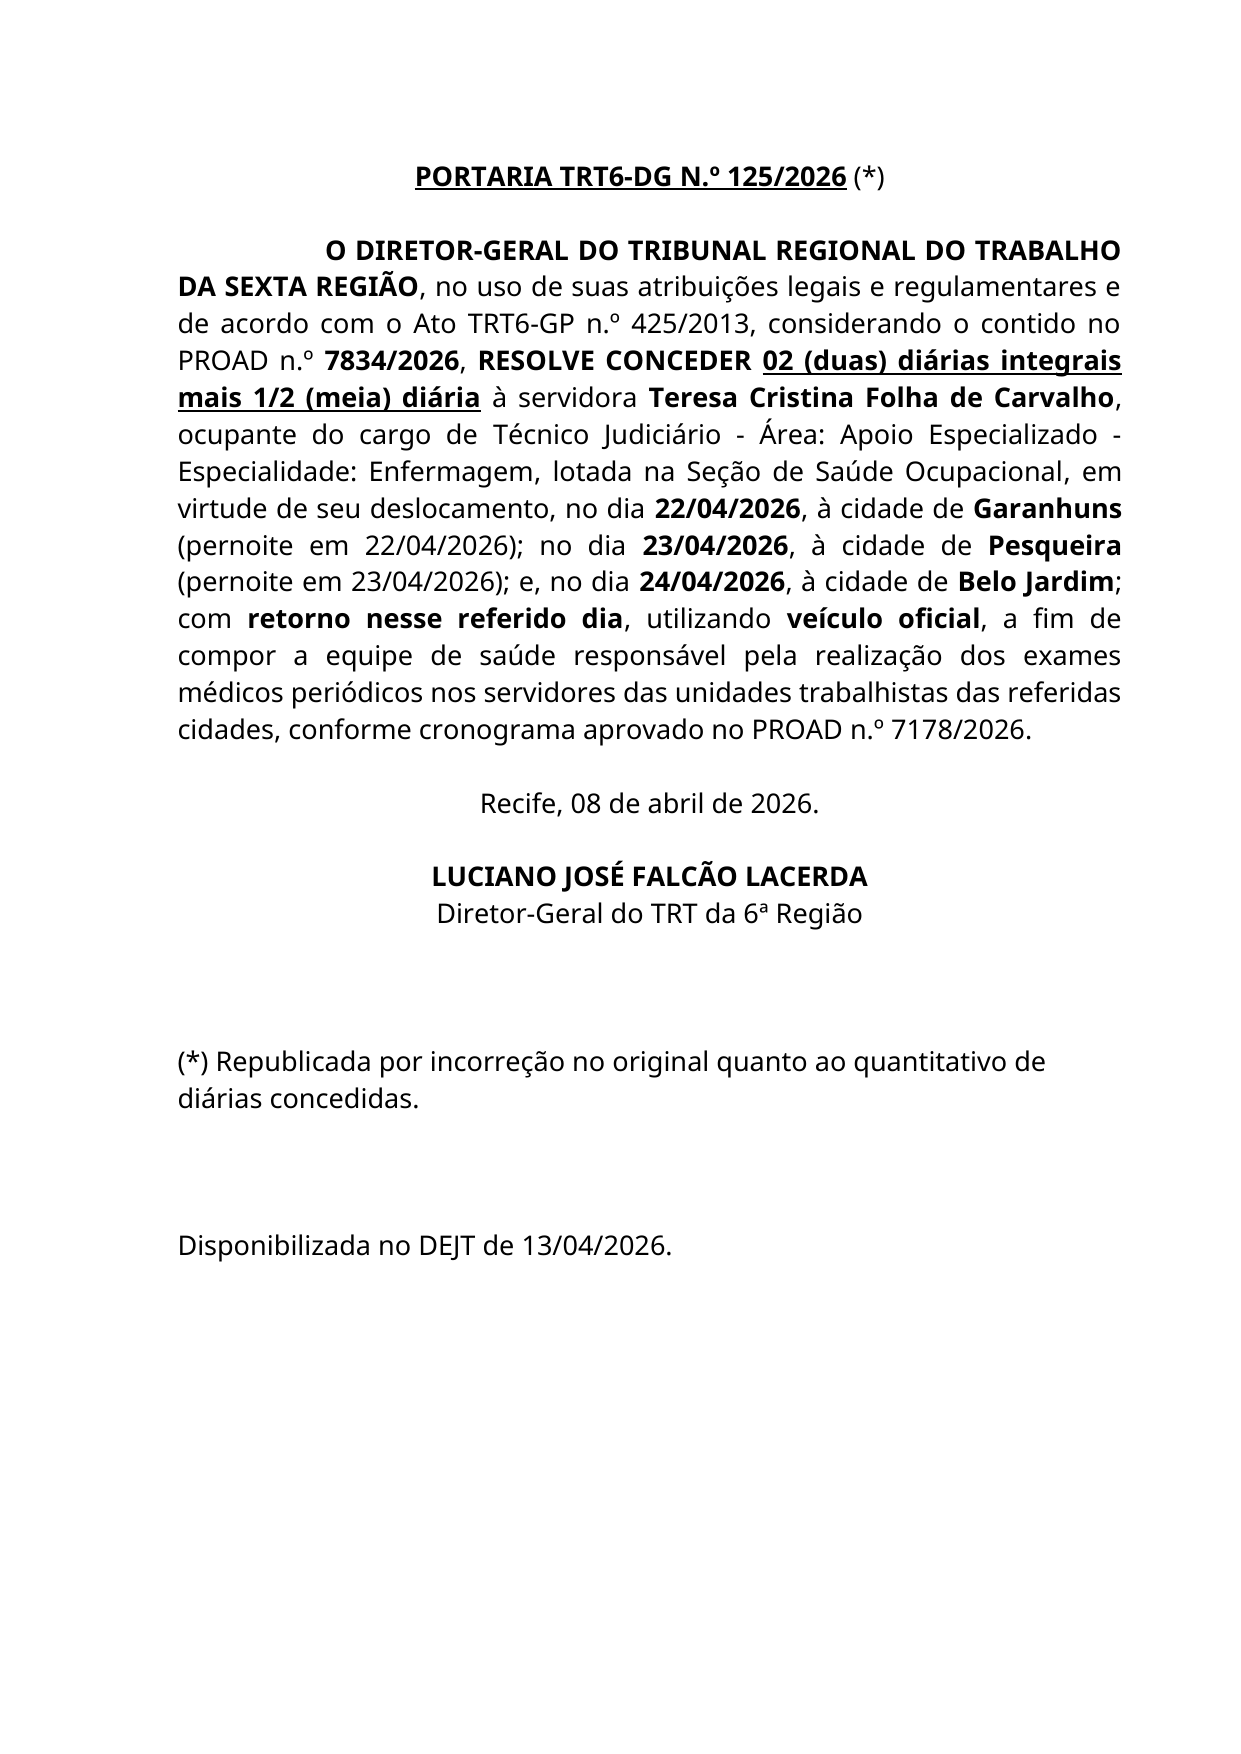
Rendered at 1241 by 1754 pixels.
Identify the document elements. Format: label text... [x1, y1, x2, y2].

text Recife, 08 de abril de 2026. [177, 784, 1122, 821]
text (*) Republicada por incorreção no original quanto ao quantitativo de diárias concedidas. [177, 1042, 1122, 1116]
text LUCIANO JOSÉ FALCÃO LACERDA [177, 858, 1122, 895]
text Diretor-Geral do TRT da 6ª Região [177, 895, 1122, 932]
text O DIRETOR-GERAL DO TRIBUNAL REGIONAL DO TRABALHO DA SEXTA REGIÃO, no uso de suas atribuições legais e regulamentares e de acordo com o Ato TRT6-GP n.º 425/2013, considerando o contido no PROAD n.º 7834/2026, RESOLVE CONCEDER 02 (duas) diárias integrais mais 1/2 (meia) diária à servidora Teresa Cristina Folha de Carvalho, ocupante do cargo de Técnico Judiciário - Área: Apoio Especializado - Especialidade: Enfermagem, lotada na Seção de Saúde Ocupacional, em virtude de seu deslocamento, no dia 22/04/2026, à cidade de Garanhuns (pernoite em 22/04/2026); no dia 23/04/2026, à cidade de Pesqueira (pernoite em 23/04/2026); e, no dia 24/04/2026, à cidade de Belo Jardim; com retorno nesse referido dia, utilizando veículo oficial, a fim de compor a equipe de saúde responsável pela realização dos exames médicos periódicos nos servidores das unidades trabalhistas das referidas cidades, conforme cronograma aprovado no PROAD n.º 7178/2026. [177, 231, 1122, 747]
text PORTARIA TRT6-DG N.º 125/2026 (*) [177, 157, 1122, 194]
text Disponibilizada no DEJT de 13/04/2026. [177, 1227, 1122, 1263]
